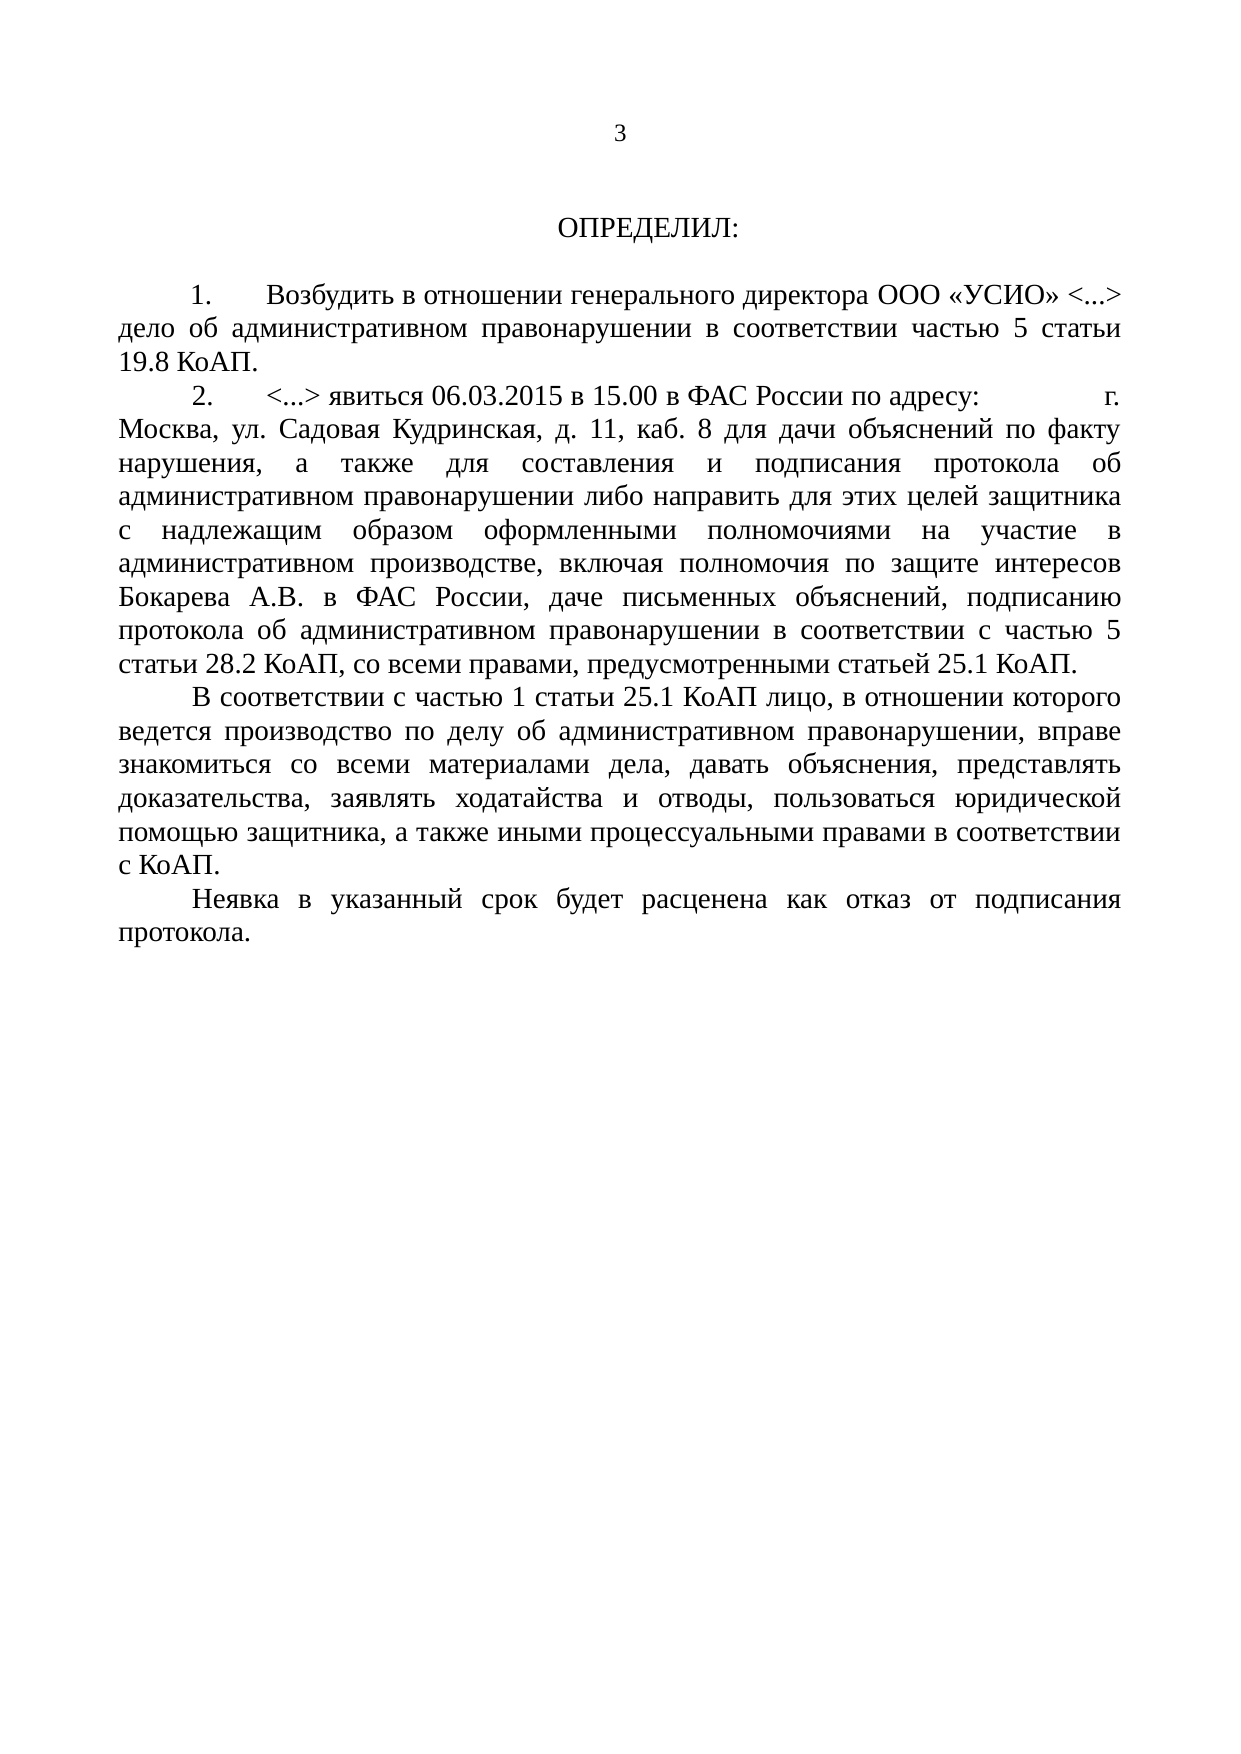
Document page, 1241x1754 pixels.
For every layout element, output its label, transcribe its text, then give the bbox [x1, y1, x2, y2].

table_header [118, 1015, 729, 1048]
text Неявка в указанный срок будет расценена как отказ от подписания протокола. [118, 881, 1122, 948]
list Возбудить в отношении генерального директора ООО «УСИО» <...> дело об административном правонарушении в соответствии частью 5 статьи 19.8 КоАП. [118, 277, 1122, 378]
list <...> явиться 06.03.2015 в 15.00 в ФАС России по адресу: г. Москва, ул. Садовая Кудринская, д. 11, каб. 8 для дачи объяснений по факту нарушения, а также для составления и подписания протокола об административном правонарушении либо направить для этих целей защитника с надлежащим образом оформленными полномочиями на участие в административном производстве, включая полномочия по защите интересов Бокарева А.В. в ФАС России, даче письменных объяснений, подписанию протокола об административном правонарушении в соответствии с частью 5 статьи 28.2 КоАП, со всеми правами, предусмотренными статьей 25.1 КоАП. [118, 378, 1122, 679]
table_header [729, 1015, 1121, 1048]
text В соответствии с частью 1 статьи 25.1 КоАП лицо, в отношении которого ведется производство по делу об административном правонарушении, вправе знакомиться со всеми материалами дела, давать объяснения, представлять доказательства, заявлять ходатайства и отводы, пользоваться юридической помощью защитника, а также иными процессуальными правами в соответствии с КоАП. [118, 679, 1122, 881]
text ОПРЕДЕЛИЛ: [118, 210, 1122, 243]
